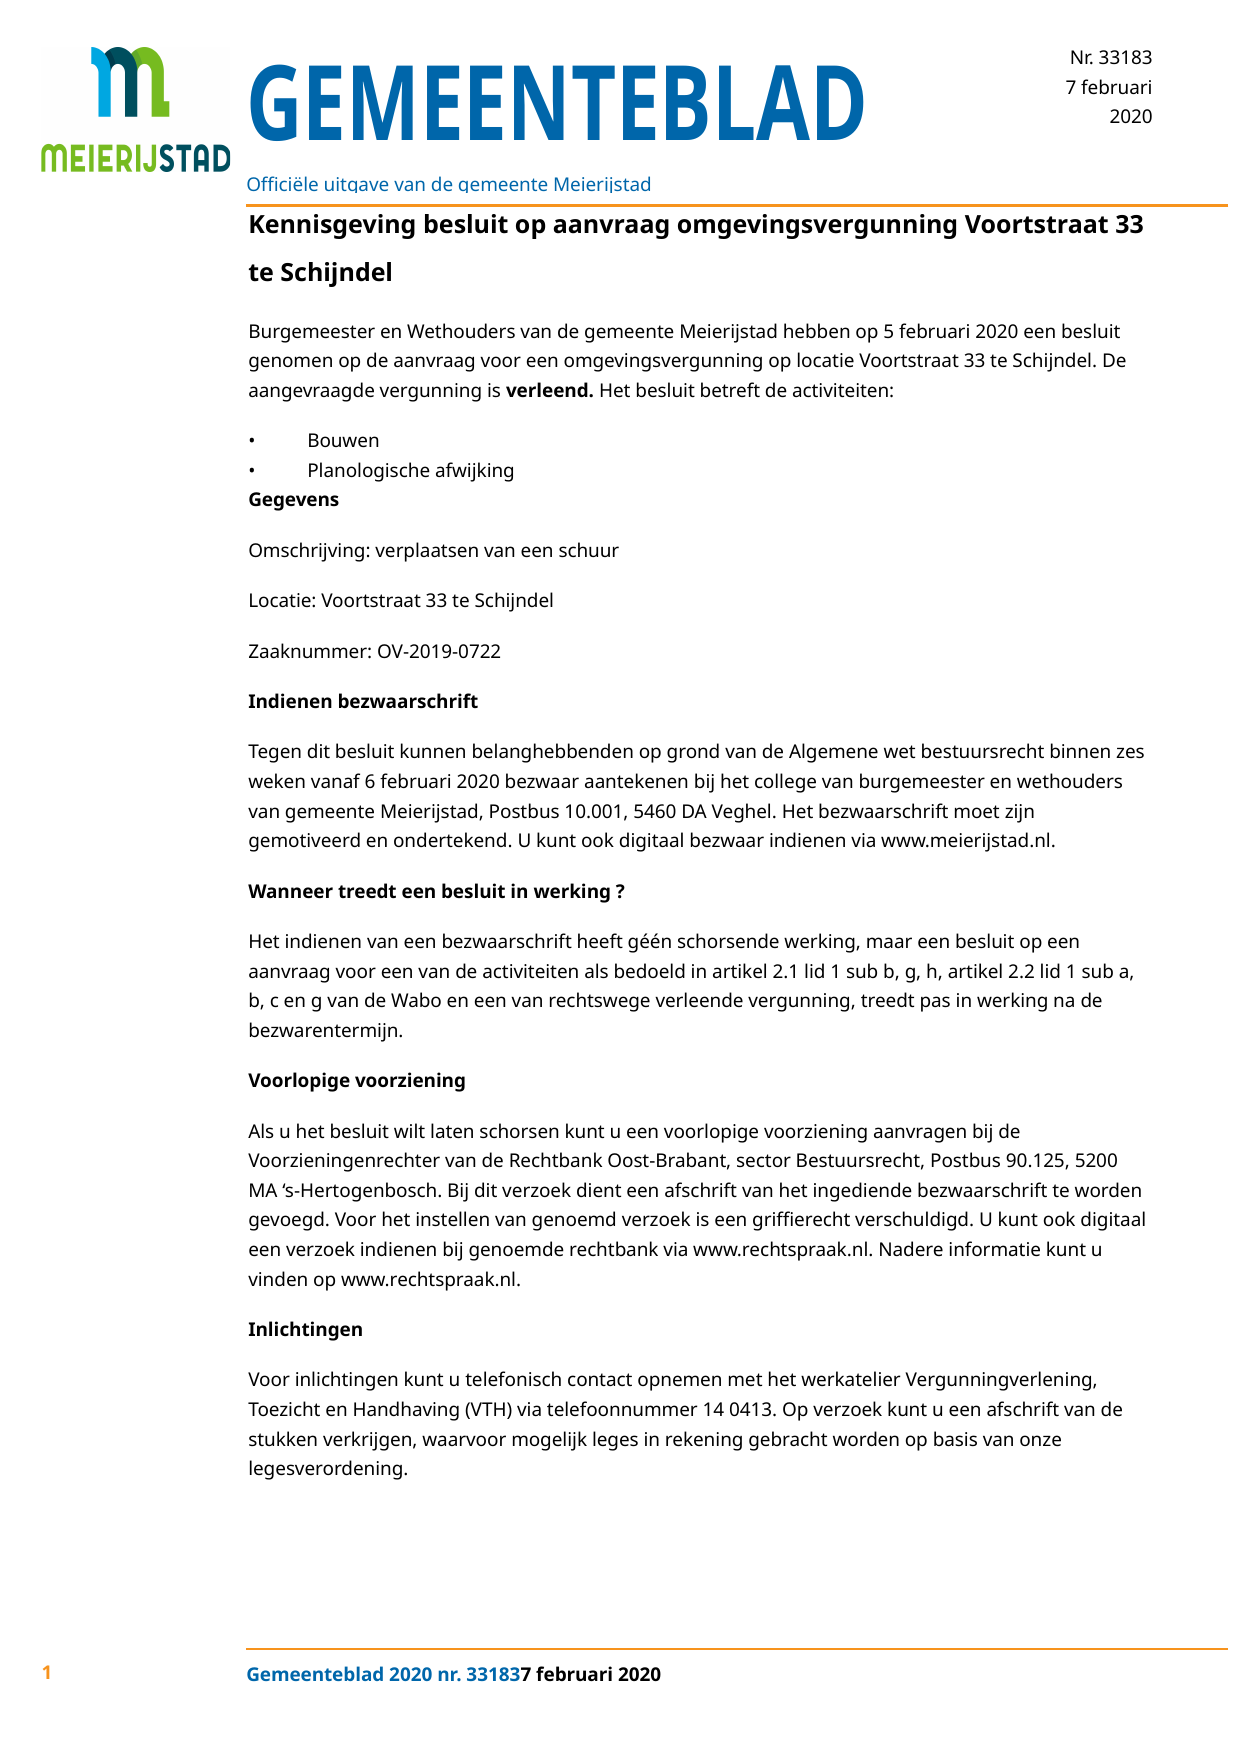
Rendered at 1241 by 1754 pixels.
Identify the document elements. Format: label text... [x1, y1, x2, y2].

text Wanneer treedt een besluit in werking ? [248, 878, 1152, 904]
text Zaaknummer: OV-2019-0722 [248, 638, 1152, 664]
list Planologische afwijking [248, 457, 1152, 483]
text Gegevens [248, 487, 1152, 512]
text Voorlopige voorziening [248, 1067, 1152, 1093]
text Het indienen van een bezwaarschrift heeft géén schorsende werking, maar een besluit op een aanvraag voor een van de activiteiten als bedoeld in artikel 2.1 lid 1 sub b, g, h, artikel 2.2 lid 1 sub a, b, c en g van de Wabo en een van rechtswege verleende vergunning, treedt pas in werking na de bezwarentermijn. [248, 928, 1152, 1043]
text Omschrijving: verplaatsen van een schuur [248, 537, 1152, 563]
picture [41, 47, 231, 172]
text Inlichtingen [248, 1316, 1152, 1342]
text Indienen bezwaarschrift [248, 688, 1152, 714]
text Als u het besluit wilt laten schorsen kunt u een voorlopige voorziening aanvragen bij de Voorzieningenrechter van de Rechtbank Oost-Brabant, sector Bestuursrecht, Postbus 90.125, 5200 MA ‘s-Hertogenbosch. Bij dit verzoek dient een afschrift van het ingediende bezwaarschrift te worden gevoegd. Voor het instellen van genoemd verzoek is een griffierecht verschuldigd. U kunt ook digitaal een verzoek indienen bij genoemde rechtbank via www.rechtspraak.nl. Nadere informatie kunt u vinden op www.rechtspraak.nl. [248, 1118, 1152, 1292]
text Kennisgeving besluit op aanvraag omgevingsvergunning Voortstraat 33 te Schijndel [248, 207, 1152, 288]
text Locatie: Voortstraat 33 te Schijndel [248, 587, 1152, 613]
text Burgemeester en Wethouders van de gemeente Meierijstad hebben op 5 februari 2020 een besluit genomen op de aanvraag voor een omgevingsvergunning op locatie Voortstraat 33 te Schijndel. De aangevraagde vergunning is verleend. Het besluit betreft de activiteiten: [248, 318, 1152, 403]
text Tegen dit besluit kunnen belanghebbenden op grond van de Algemene wet bestuursrecht binnen zes weken vanaf 6 februari 2020 bezwaar aantekenen bij het college van burgemeester en wethouders van gemeente Meierijstad, Postbus 10.001, 5460 DA Veghel. Het bezwaarschrift moet zijn gemotiveerd en ondertekend. U kunt ook digitaal bezwaar indienen via www.meierijstad.nl. [248, 739, 1152, 853]
list Bouwen [248, 427, 1152, 453]
text Voor inlichtingen kunt u telefonisch contact opnemen met het werkatelier Vergunningverlening, Toezicht en Handhaving (VTH) via telefoonnummer 14 0413. Op verzoek kunt u een afschrift van de stukken verkrijgen, waarvoor mogelijk leges in rekening gebracht worden op basis van onze legesverordening. [248, 1367, 1152, 1481]
